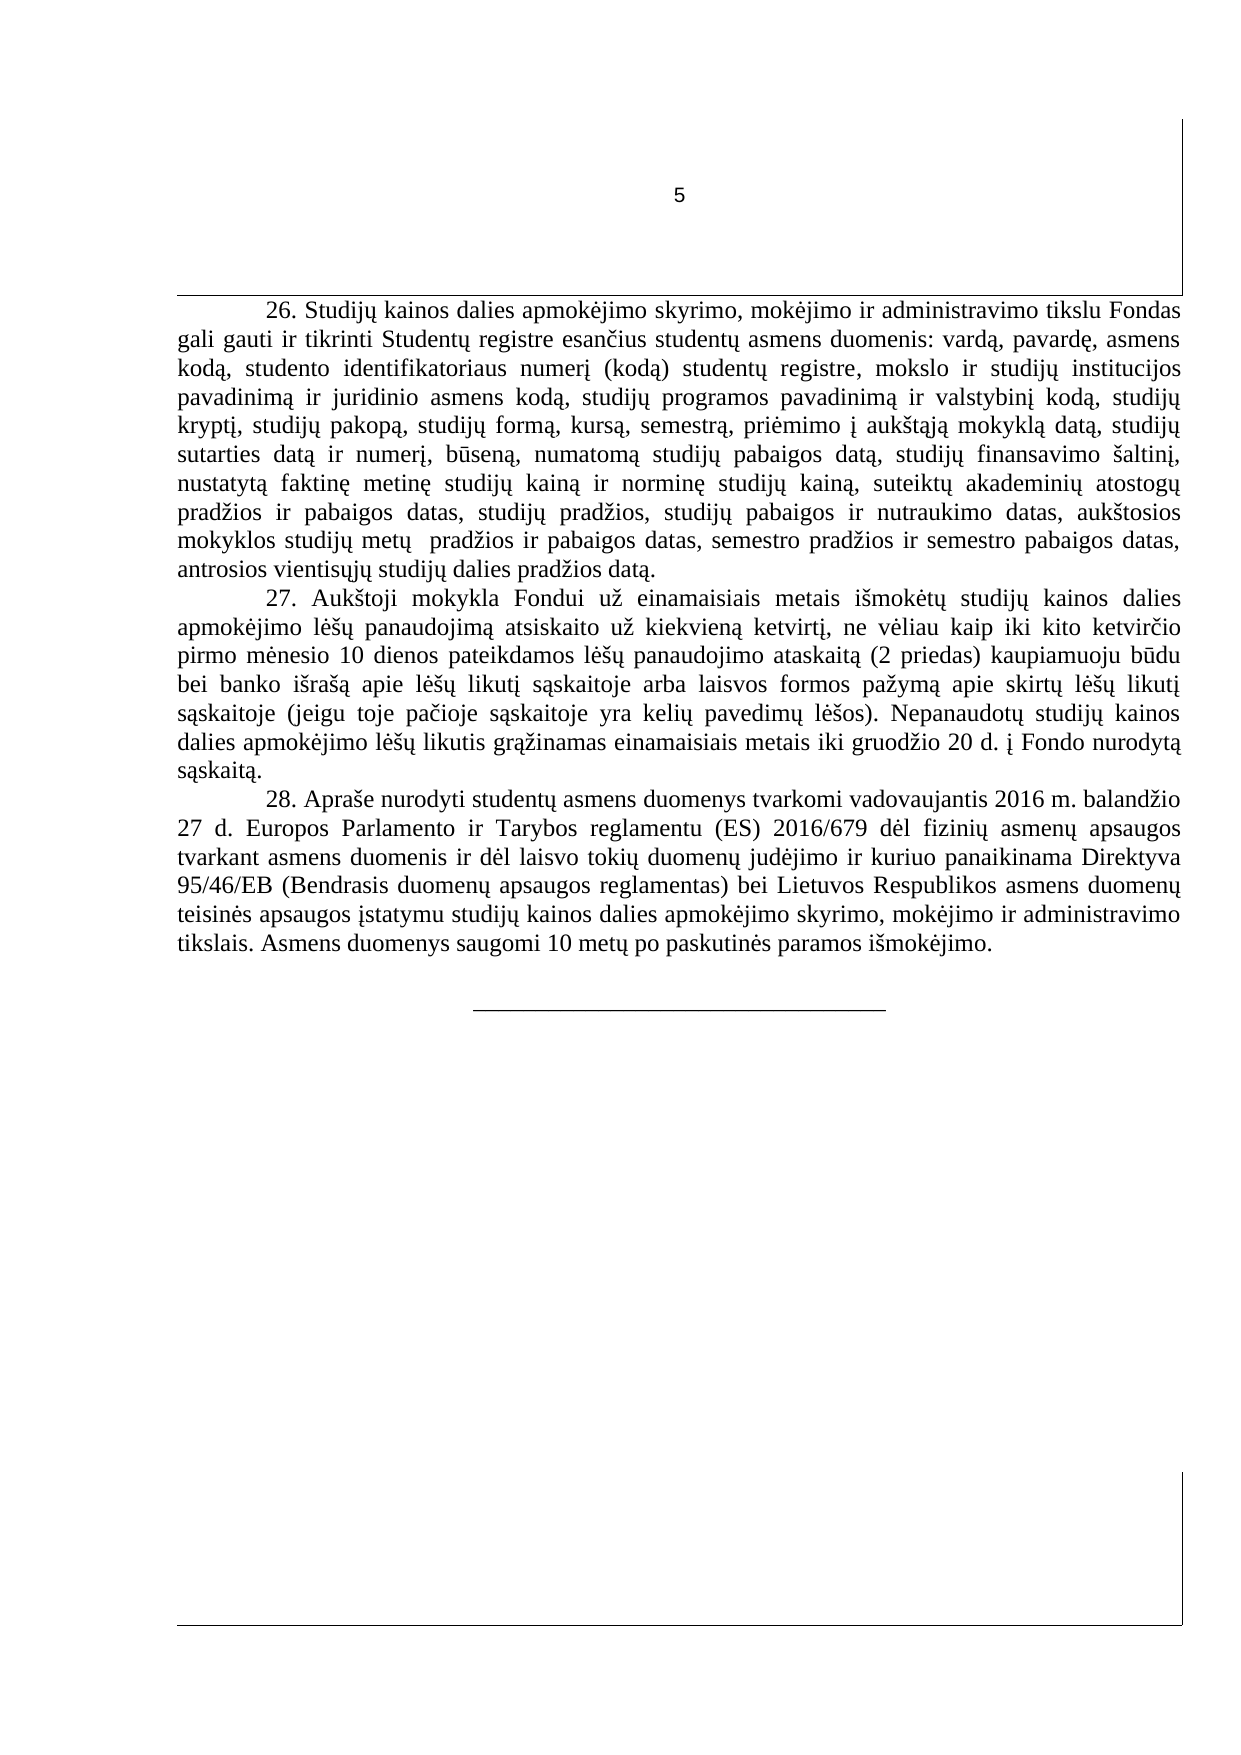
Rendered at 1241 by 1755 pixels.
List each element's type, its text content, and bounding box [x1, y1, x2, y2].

text 28. Apraše nurodyti studentų asmens duomenys tvarkomi vadovaujantis 2016 m. balandžio 27 d. Europos Parlamento ir Tarybos reglamentu (ES) 2016/679 dėl fizinių asmenų apsaugos tvarkant asmens duomenis ir dėl laisvo tokių duomenų judėjimo ir kuriuo panaikinama Direktyva 95/46/EB (Bendrasis duomenų apsaugos reglamentas) bei Lietuvos Respublikos asmens duomenų teisinės apsaugos įstatymu studijų kainos dalies apmokėjimo skyrimo, mokėjimo ir administravimo tikslais. Asmens duomenys saugomi 10 metų po paskutinės paramos išmokėjimo. [177, 784, 1182, 957]
text 26. Studijų kainos dalies apmokėjimo skyrimo, mokėjimo ir administravimo tikslu Fondas gali gauti ir tikrinti Studentų registre esančius studentų asmens duomenis: vardą, pavardę, asmens kodą, studento identifikatoriaus numerį (kodą) studentų registre, mokslo ir studijų institucijos pavadinimą ir juridinio asmens kodą, studijų programos pavadinimą ir valstybinį kodą, studijų kryptį, studijų pakopą, studijų formą, kursą, semestrą, priėmimo į aukštąją mokyklą datą, studijų sutarties datą ir numerį, būseną, numatomą studijų pabaigos datą, studijų finansavimo šaltinį, nustatytą faktinę metinę studijų kainą ir norminę studijų kainą, suteiktų akademinių atostogų pradžios ir pabaigos datas, studijų pradžios, studijų pabaigos ir nutraukimo datas, aukštosios mokyklos studijų metų pradžios ir pabaigos datas, semestro pradžios ir semestro pabaigos datas, antrosios vientisųjų studijų dalies pradžios datą. [177, 296, 1182, 583]
text 27. Aukštoji mokykla Fondui už einamaisiais metais išmokėtų studijų kainos dalies apmokėjimo lėšų panaudojimą atsiskaito už kiekvieną ketvirtį, ne vėliau kaip iki kito ketvirčio pirmo mėnesio 10 dienos pateikdamos lėšų panaudojimo ataskaitą (2 priedas) kaupiamuoju būdu bei banko išrašą apie lėšų likutį sąskaitoje arba laisvos formos pažymą apie skirtų lėšų likutį sąskaitoje (jeigu toje pačioje sąskaitoje yra kelių pavedimų lėšos). Nepanaudotų studijų kainos dalies apmokėjimo lėšų likutis grąžinamas einamaisiais metais iki gruodžio 20 d. į Fondo nurodytą sąskaitą. [177, 583, 1182, 784]
text _________________________________ [177, 986, 1182, 1014]
